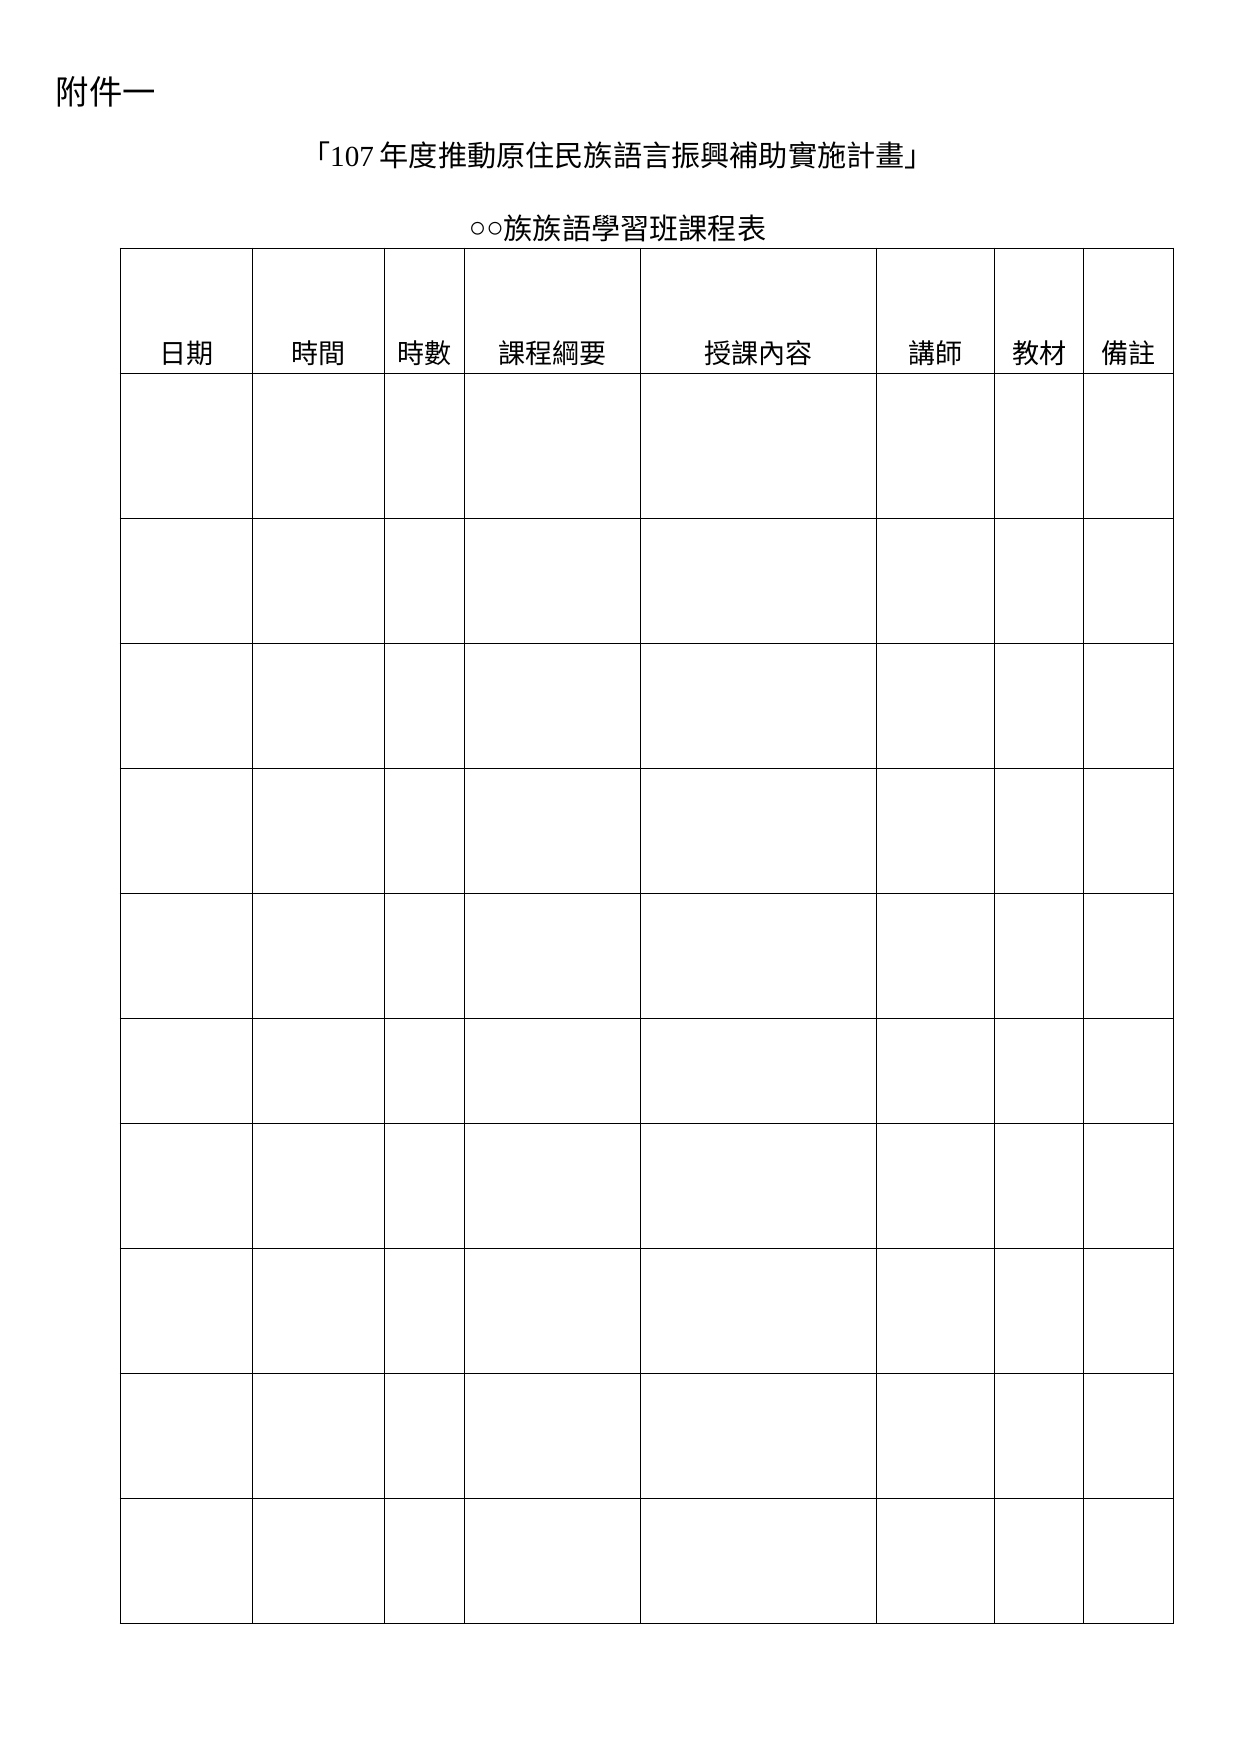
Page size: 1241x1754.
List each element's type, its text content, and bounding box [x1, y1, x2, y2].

table_cell [1084, 1374, 1173, 1497]
table_cell [1084, 519, 1173, 643]
table_cell [253, 894, 384, 1018]
table_cell [253, 1019, 384, 1122]
table_cell [253, 1124, 384, 1247]
table_cell [995, 769, 1083, 893]
table_cell [641, 644, 876, 768]
table_cell [641, 1374, 876, 1497]
table_cell [877, 1499, 994, 1622]
table_cell [641, 1124, 876, 1247]
table_cell [385, 894, 464, 1018]
table_cell [465, 1019, 640, 1122]
table_cell [995, 644, 1083, 768]
table_cell [465, 1124, 640, 1247]
table_cell [995, 1124, 1083, 1247]
table_cell [641, 519, 876, 643]
table_cell [877, 769, 994, 893]
table_cell [253, 1249, 384, 1372]
table_cell [877, 374, 994, 518]
table_cell [385, 1499, 464, 1622]
table_cell [465, 519, 640, 643]
table_cell [995, 894, 1083, 1018]
text ○○族族語學習班課程表 [83, 185, 1152, 247]
table_cell [641, 894, 876, 1018]
table_cell [385, 1249, 464, 1372]
table_header 時間 [253, 249, 384, 372]
table_cell [253, 519, 384, 643]
table_cell [641, 1249, 876, 1372]
table_header 時數 [385, 249, 464, 372]
table_cell [385, 769, 464, 893]
table_cell [1084, 1124, 1173, 1247]
table_cell [253, 1374, 384, 1497]
table_cell [877, 894, 994, 1018]
table_cell [995, 374, 1083, 518]
table_cell [1084, 1019, 1173, 1122]
table_cell [995, 1499, 1083, 1622]
table_cell [385, 1374, 464, 1497]
table_cell [253, 374, 384, 518]
table_cell [121, 1499, 252, 1622]
table_cell [465, 374, 640, 518]
table_cell [1084, 769, 1173, 893]
table_cell [877, 644, 994, 768]
table_cell [121, 644, 252, 768]
table_cell [1084, 1499, 1173, 1622]
table_cell [877, 1019, 994, 1122]
table_cell [641, 769, 876, 893]
table_cell [995, 519, 1083, 643]
table_cell [641, 1019, 876, 1122]
table_cell [121, 1374, 252, 1497]
table_cell [385, 1124, 464, 1247]
table_cell [465, 1374, 640, 1497]
table_cell [1084, 374, 1173, 518]
table_cell [465, 1249, 640, 1372]
table_cell [121, 374, 252, 518]
table_cell [995, 1019, 1083, 1122]
table_header 教材 [995, 249, 1083, 372]
table_cell [465, 769, 640, 893]
table_cell [1084, 644, 1173, 768]
text 「107年度推動原住民族語言振興補助實施計畫」 [83, 122, 1152, 174]
table_cell [253, 1499, 384, 1622]
table_cell [121, 769, 252, 893]
table_header 授課內容 [641, 249, 876, 372]
table_cell [995, 1374, 1083, 1497]
table_cell [121, 1124, 252, 1247]
text 附件一 [56, 66, 161, 114]
table_cell [877, 519, 994, 643]
table_header 備註 [1084, 249, 1173, 372]
table_header 講師 [877, 249, 994, 372]
table_cell [465, 644, 640, 768]
table_cell [385, 374, 464, 518]
table_cell [877, 1374, 994, 1497]
table_cell [995, 1249, 1083, 1372]
table_header 課程綱要 [465, 249, 640, 372]
table_cell [253, 769, 384, 893]
text [41, 58, 176, 148]
table_cell [121, 1249, 252, 1372]
table_cell [385, 644, 464, 768]
table_cell [465, 894, 640, 1018]
table_cell [253, 644, 384, 768]
table_cell [121, 894, 252, 1018]
table_cell [877, 1124, 994, 1247]
table_cell [385, 1019, 464, 1122]
table_cell [121, 1019, 252, 1122]
table_cell [877, 1249, 994, 1372]
table_cell [385, 519, 464, 643]
table_cell [465, 1499, 640, 1622]
table_header 日期 [121, 249, 252, 372]
table_cell [121, 519, 252, 643]
table_cell [1084, 1249, 1173, 1372]
table_cell [1084, 894, 1173, 1018]
table_cell [641, 1499, 876, 1622]
table_cell [641, 374, 876, 518]
